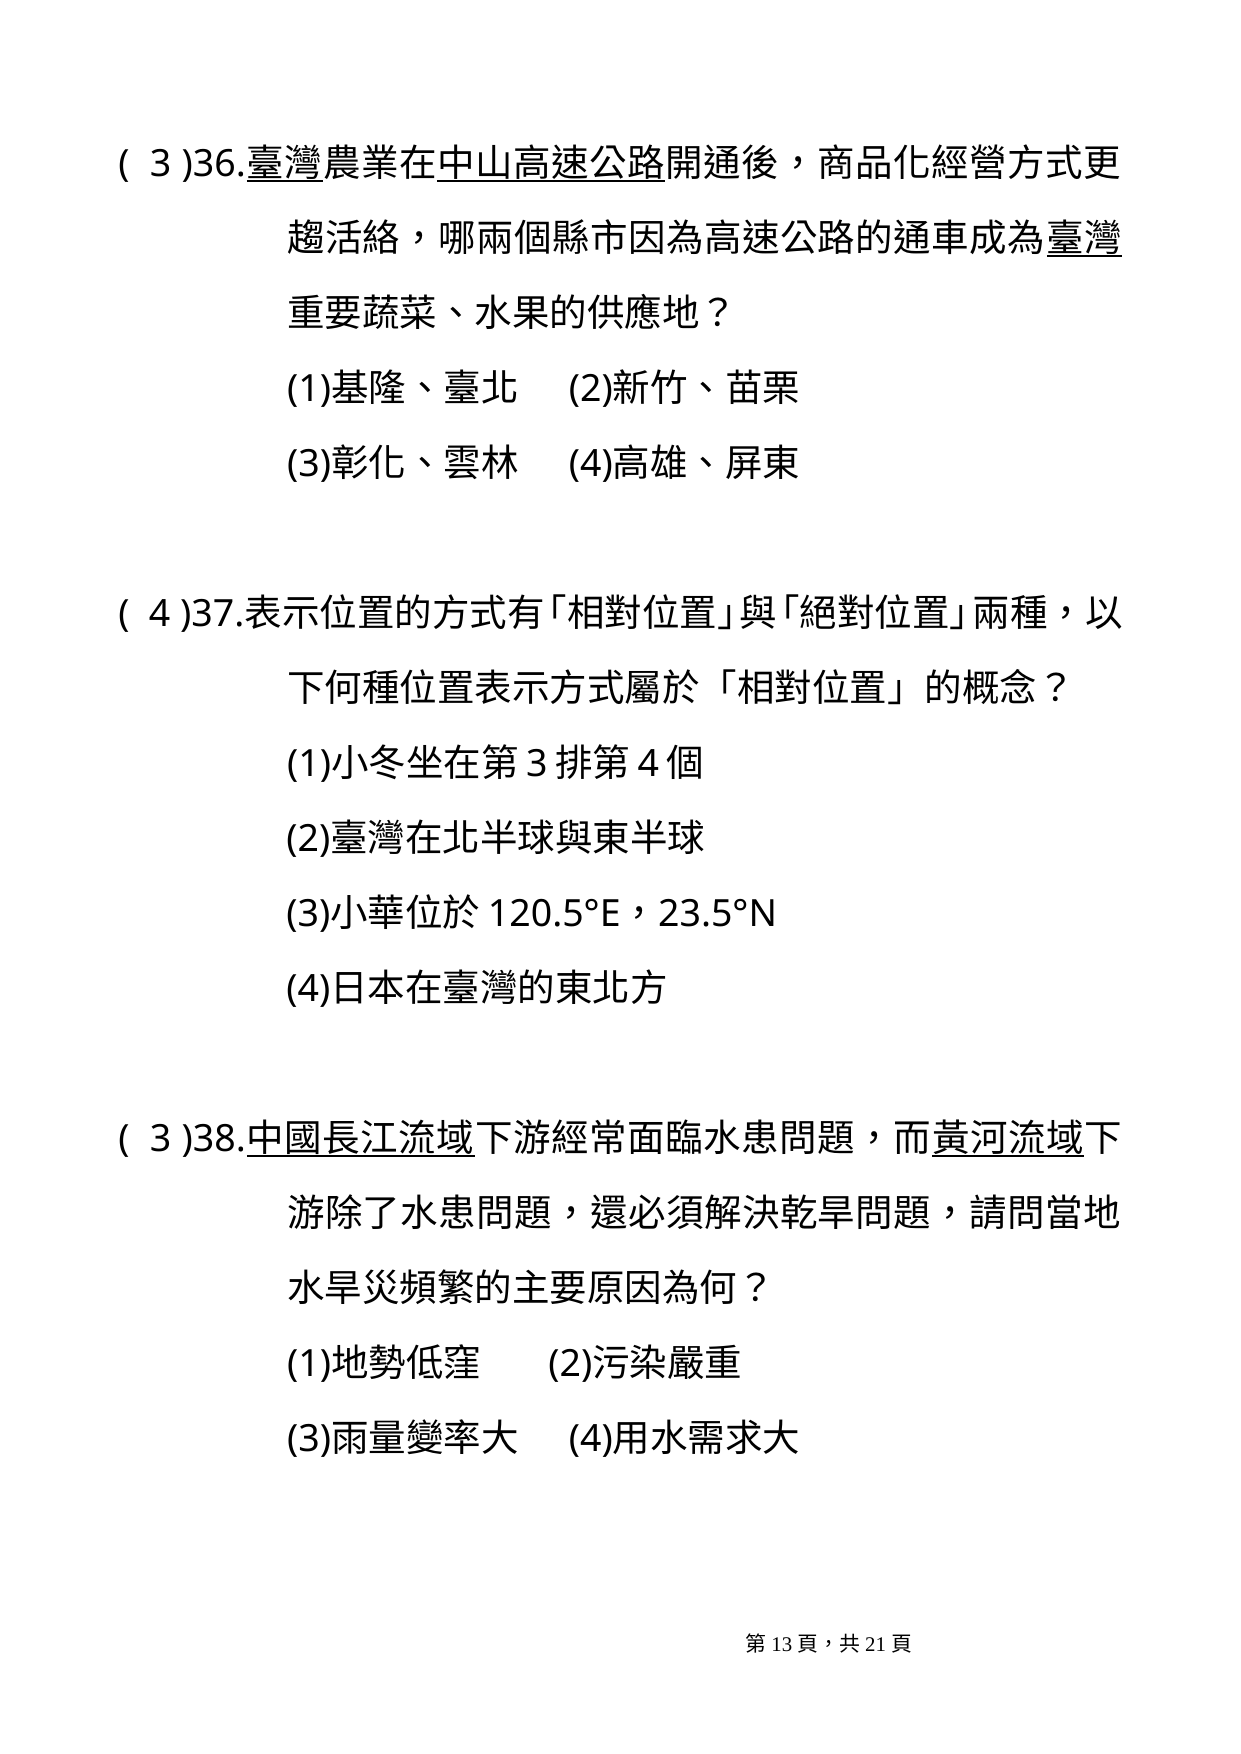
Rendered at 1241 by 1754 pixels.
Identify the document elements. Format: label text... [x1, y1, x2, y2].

text (1)地勢低窪 (2)污染嚴重 [268, 1323, 1122, 1398]
text (3)雨量變率大 (4)用水需求大 [268, 1398, 1122, 1473]
text (4)日本在臺灣的東北方 [236, 948, 1122, 1023]
text (3)小華位於120.5°E，23.5°N [236, 873, 1122, 948]
text (3)彰化、雲林 (4)高雄、屏東 [287, 423, 1122, 498]
text ( 3 )38.中國長江流域下游經常面臨水患問題，而黃河流域下游除了水患問題，還必須解決乾旱問題，請問當地水旱災頻繁的主要原因為何？ [118, 1098, 1122, 1323]
text ( 4 )37.表示位置的方式有「相對位置」與「絕對位置」兩種，以下何種位置表示方式屬於「相對位置」的概念？ [118, 573, 1122, 723]
text ( 3 )36.臺灣農業在中山高速公路開通後，商品化經營方式更趨活絡，哪兩個縣市因為高速公路的通車成為臺灣重要蔬菜、水果的供應地？ [118, 123, 1122, 348]
text (1)小冬坐在第3排第4個 [286, 723, 1122, 798]
text (2)臺灣在北半球與東半球 [236, 798, 1122, 873]
text (1)基隆、臺北 (2)新竹、苗栗 [287, 348, 1122, 423]
